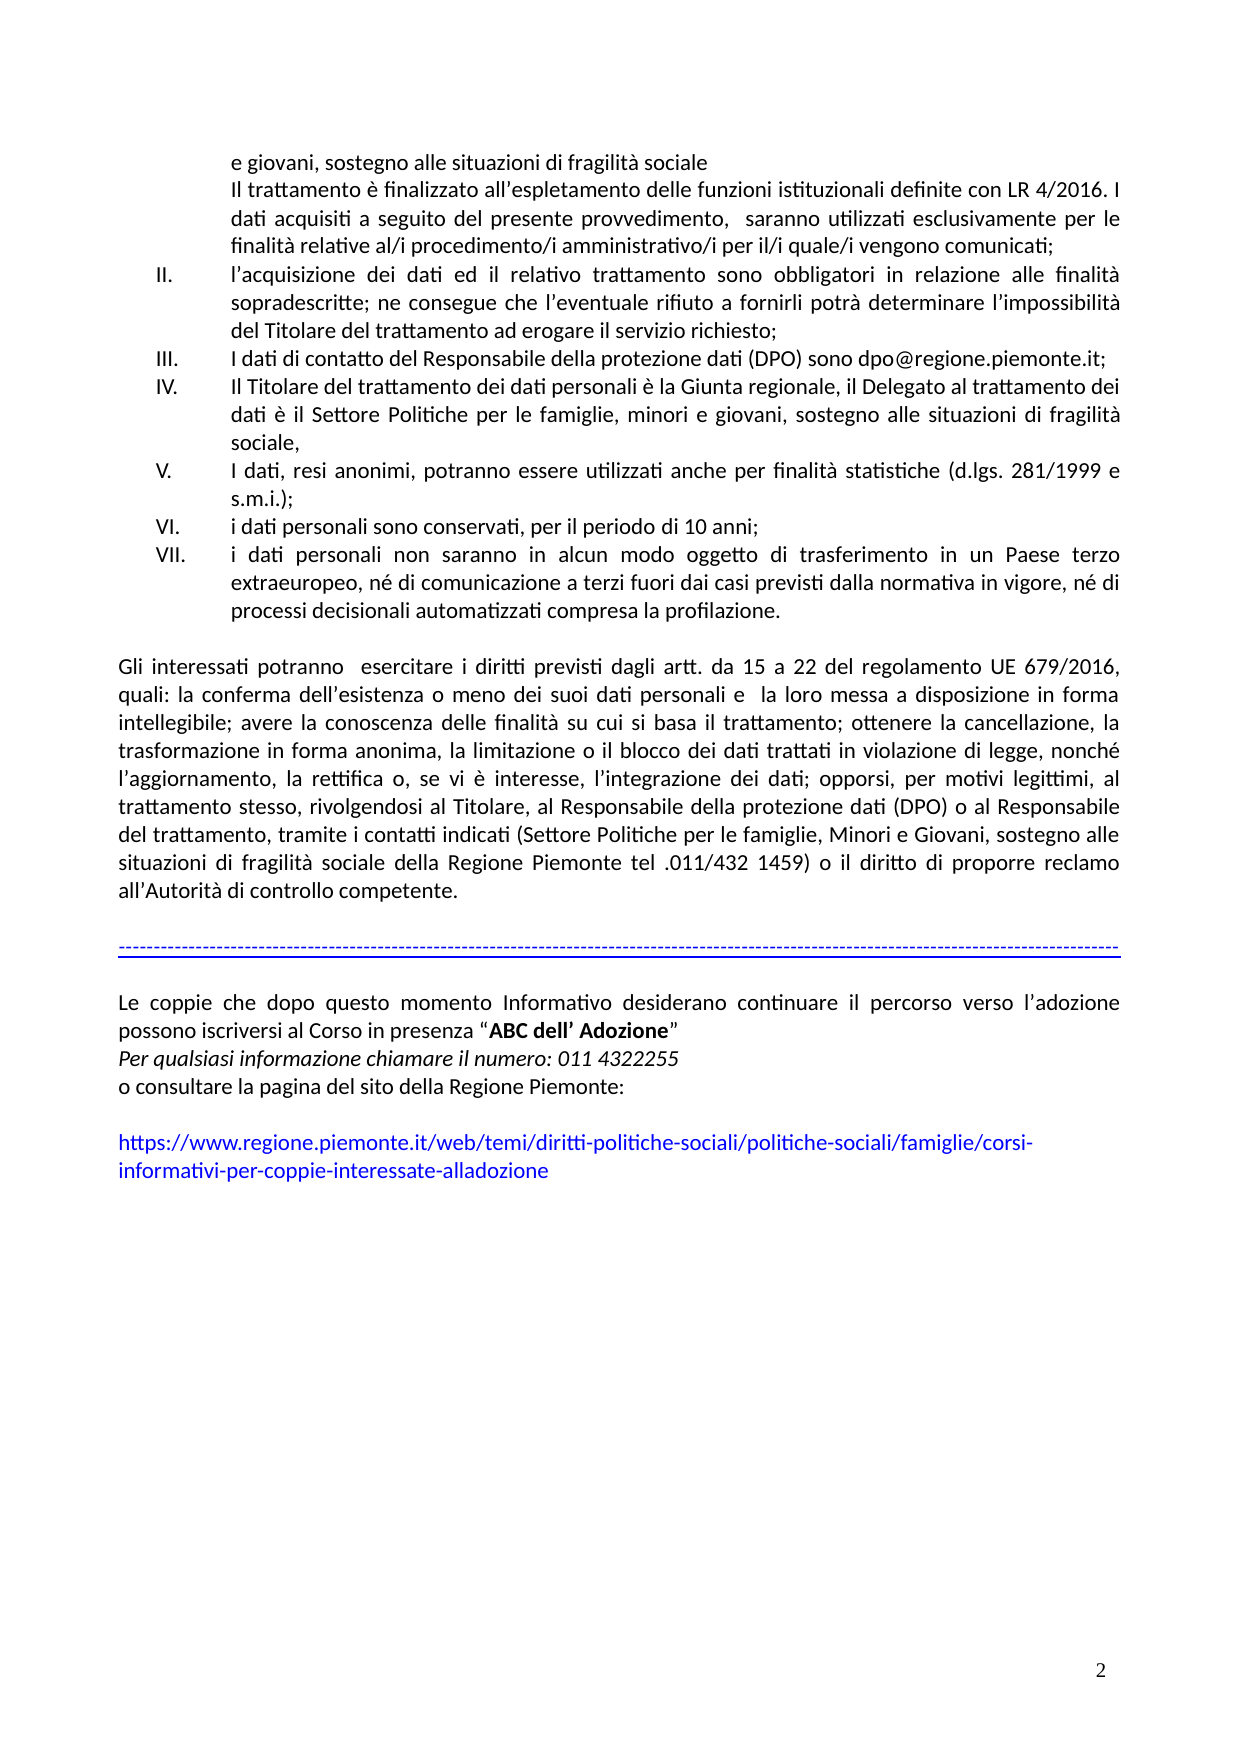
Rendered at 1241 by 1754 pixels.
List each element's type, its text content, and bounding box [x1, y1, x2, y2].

text Il trattamento è finalizzato all’espletamento delle funzioni istituzionali definite con LR 4/2016. I dati acquisiti a seguito del presente provvedimento, saranno utilizzati esclusivamente per le finalità relative al/i procedimento/i amministrativo/i per il/i quale/i vengono comunicati; [231, 176, 1122, 260]
list i dati personali sono conservati, per il periodo di 10 anni; [156, 512, 1122, 540]
list I dati di contatto del Responsabile della protezione dati (DPO) sono dpo@regione.piemonte.it; [156, 344, 1122, 372]
text https://www.regione.piemonte.it/web/temi/diritti-politiche-sociali/politiche-sociali/famiglie/corsi-informativi-per-coppie-interessate-alladozione [118, 1128, 1122, 1184]
text Le coppie che dopo questo momento Informativo desiderano continuare il percorso verso l’adozione possono iscriversi al Corso in presenza “ABC dell’ Adozione” [118, 988, 1122, 1044]
text ----------------------------------------------------------------------------------------------------------------------------------------------- [118, 932, 1122, 960]
list I dati, resi anonimi, potranno essere utilizzati anche per finalità statistiche (d.lgs. 281/1999 e s.m.i.); [156, 456, 1122, 512]
list e giovani, sostegno alle situazioni di fragilità sociale [156, 148, 1122, 176]
text o consultare la pagina del sito della Regione Piemonte: [118, 1072, 1122, 1100]
list l’acquisizione dei dati ed il relativo trattamento sono obbligatori in relazione alle finalità sopradescritte; ne consegue che l’eventuale rifiuto a fornirli potrà determinare l’impossibilità del Titolare del trattamento ad erogare il servizio richiesto; [156, 260, 1122, 344]
list Il Titolare del trattamento dei dati personali è la Giunta regionale, il Delegato al trattamento dei dati è il Settore Politiche per le famiglie, minori e giovani, sostegno alle situazioni di fragilità sociale, [156, 372, 1122, 456]
text Per qualsiasi informazione chiamare il numero: 011 4322255 [118, 1044, 1122, 1072]
list i dati personali non saranno in alcun modo oggetto di trasferimento in un Paese terzo extraeuropeo, né di comunicazione a terzi fuori dai casi previsti dalla normativa in vigore, né di processi decisionali automatizzati compresa la profilazione. [156, 540, 1122, 624]
text Gli interessati potranno esercitare i diritti previsti dagli artt. da 15 a 22 del regolamento UE 679/2016, quali: la conferma dell’esistenza o meno dei suoi dati personali e la loro messa a disposizione in forma intellegibile; avere la conoscenza delle finalità su cui si basa il trattamento; ottenere la cancellazione, la trasformazione in forma anonima, la limitazione o il blocco dei dati trattati in violazione di legge, nonché l’aggiornamento, la rettifica o, se vi è interesse, l’integrazione dei dati; opporsi, per motivi legittimi, al trattamento stesso, rivolgendosi al Titolare, al Responsabile della protezione dati (DPO) o al Responsabile del trattamento, tramite i contatti indicati (Settore Politiche per le famiglie, Minori e Giovani, sostegno alle situazioni di fragilità sociale della Regione Piemonte tel .011/432 1459) o il diritto di proporre reclamo all’Autorità di controllo competente. [118, 652, 1122, 904]
